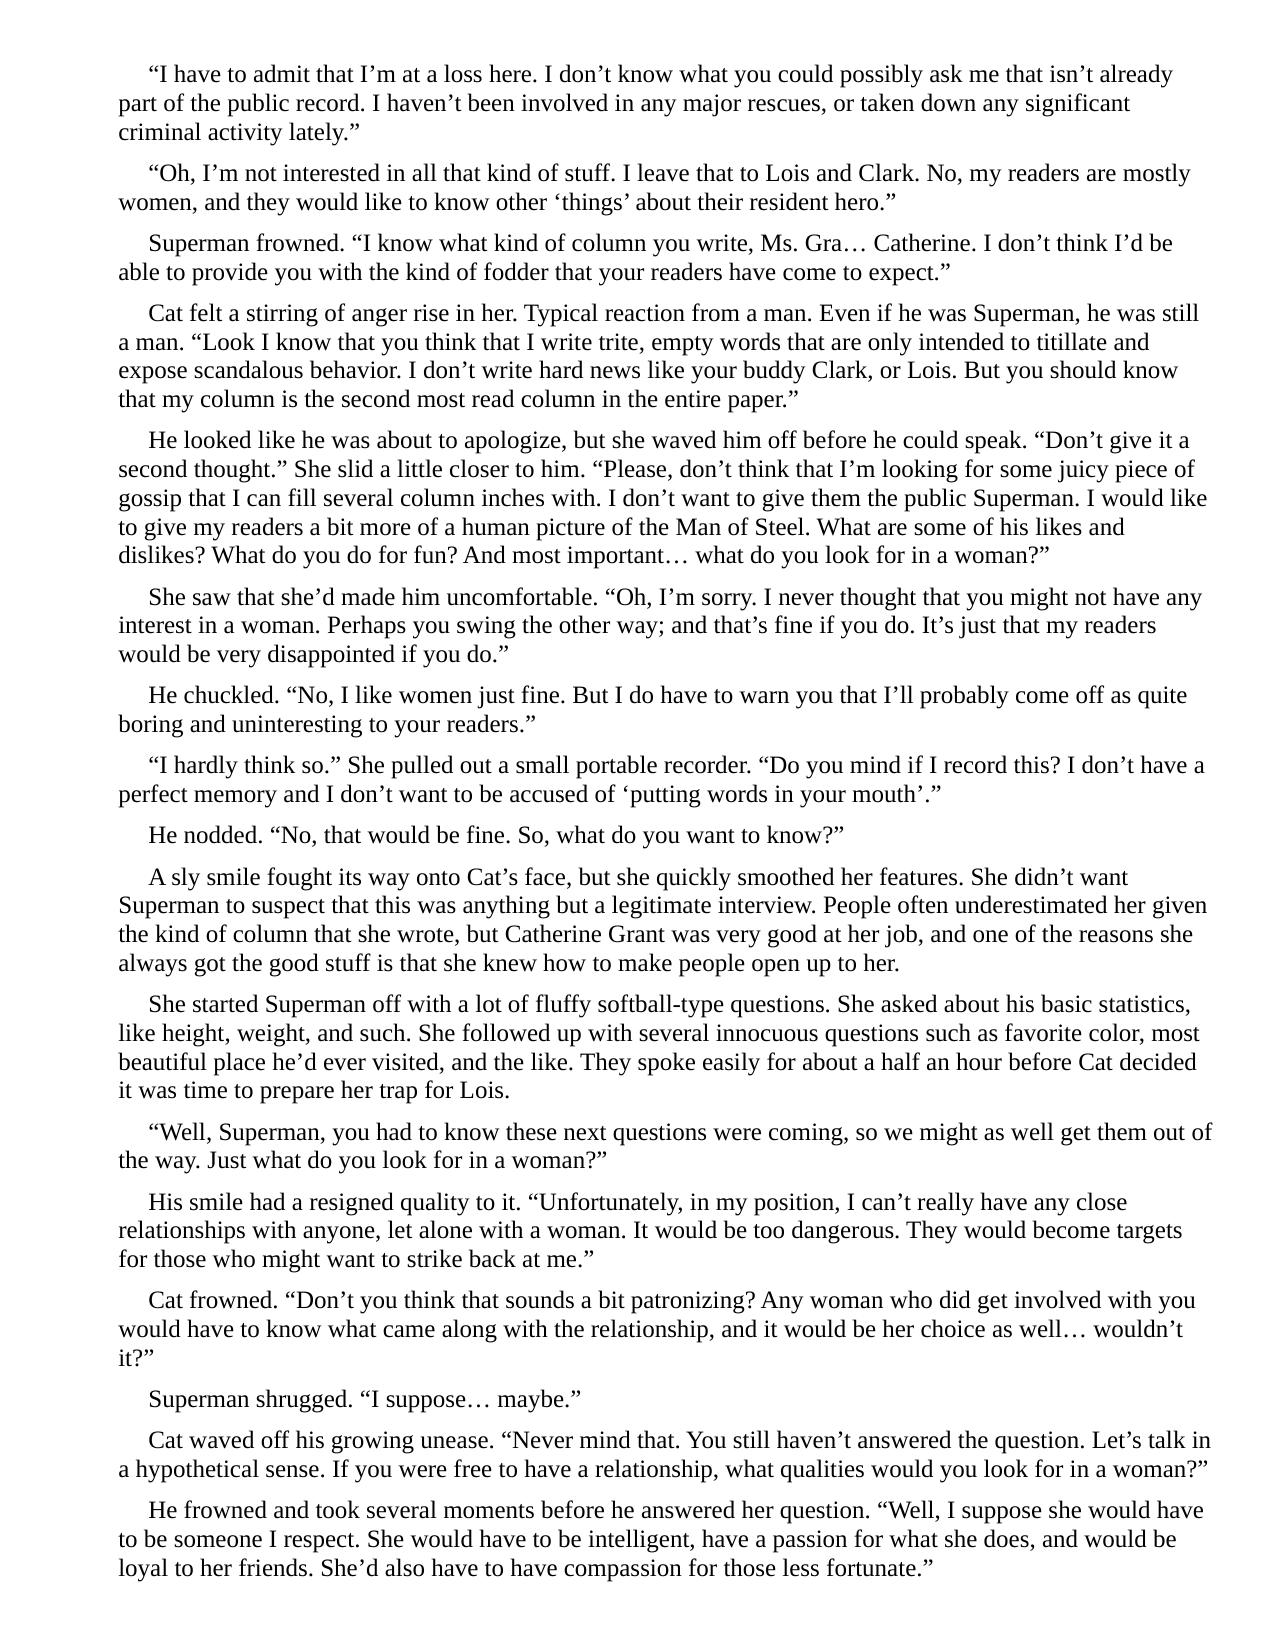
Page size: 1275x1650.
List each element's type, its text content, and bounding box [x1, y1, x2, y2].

text A sly smile fought its way onto Cat’s face, but she quickly smoothed her features. She didn’t want Superman to suspect that this was anything but a legitimate interview. People often underestimated her given the kind of column that she wrote, but Catherine Grant was very good at her job, and one of the reasons she always got the good stuff is that she knew how to make people open up to her. [118, 862, 1216, 977]
text “I have to admit that I’m at a loss here. I don’t know what you could possibly ask me that isn’t already part of the public record. I haven’t been involved in any major rescues, or taken down any significant criminal activity lately.” [118, 59, 1216, 145]
text Cat felt a stirring of anger rise in her. Typical reaction from a man. Even if he was Superman, he was still a man. “Look I know that you think that I write trite, empty words that are only intended to titillate and expose scandalous behavior. I don’t write hard news like your buddy Clark, or Lois. But you should know that my column is the second most read column in the entire paper.” [118, 298, 1216, 413]
text Superman shrugged. “I suppose… maybe.” [118, 1384, 1216, 1413]
text “Oh, I’m not interested in all that kind of stuff. I leave that to Lois and Clark. No, my readers are mostly women, and they would like to know other ‘things’ about their resident hero.” [118, 158, 1216, 215]
text “I hardly think so.” She pulled out a small portable recorder. “Do you mind if I record this? I don’t have a perfect memory and I don’t want to be accused of ‘putting words in your mouth’.” [118, 750, 1216, 808]
text She saw that she’d made him uncomfortable. “Oh, I’m sorry. I never thought that you might not have any interest in a woman. Perhaps you swing the other way; and that’s fine if you do. It’s just that my readers would be very disappointed if you do.” [118, 582, 1216, 668]
text He looked like he was about to apologize, but she waved him off before he could speak. “Don’t give it a second thought.” She slid a little closer to him. “Please, don’t think that I’m looking for some juicy piece of gossip that I can fill several column inches with. I don’t want to give them the public Superman. I would like to give my readers a bit more of a human picture of the Man of Steel. What are some of his likes and dislikes? What do you do for fun? And most important… what do you look for in a woman?” [118, 425, 1216, 569]
text He chuckled. “No, I like women just fine. But I do have to warn you that I’ll probably come off as quite boring and uninteresting to your readers.” [118, 680, 1216, 738]
text She started Superman off with a lot of fluffy softball-type questions. She asked about his basic statistics, like height, weight, and such. She followed up with several innocuous questions such as favorite color, most beautiful place he’d ever visited, and the like. They spoke easily for about a half an hour before Cat decided it was time to prepare her trap for Lois. [118, 989, 1216, 1104]
text He nodded. “No, that would be fine. So, what do you want to know?” [118, 820, 1216, 849]
text “Well, Superman, you had to know these next questions were coming, so we might as well get them out of the way. Just what do you look for in a woman?” [118, 1117, 1216, 1174]
text Cat waved off his growing unease. “Never mind that. You still haven’t answered the question. Let’s talk in a hypothetical sense. If you were free to have a relationship, what qualities would you look for in a woman?” [118, 1425, 1216, 1483]
text He frowned and took several moments before he answered her question. “Well, I suppose she would have to be someone I respect. She would have to be intelligent, have a passion for what she does, and would be loyal to her friends. She’d also have to have compassion for those less fortunate.” [118, 1495, 1216, 1582]
text Superman frowned. “I know what kind of column you write, Ms. Gra… Catherine. I don’t think I’d be able to provide you with the kind of fodder that your readers have come to expect.” [118, 228, 1216, 285]
text His smile had a resigned quality to it. “Unfortunately, in my position, I can’t really have any close relationships with anyone, let alone with a woman. It would be too dangerous. They would become targets for those who might want to strike back at me.” [118, 1187, 1216, 1273]
text Cat frowned. “Don’t you think that sounds a bit patronizing? Any woman who did get involved with you would have to know what came along with the relationship, and it would be her choice as well… wouldn’t it?” [118, 1285, 1216, 1372]
